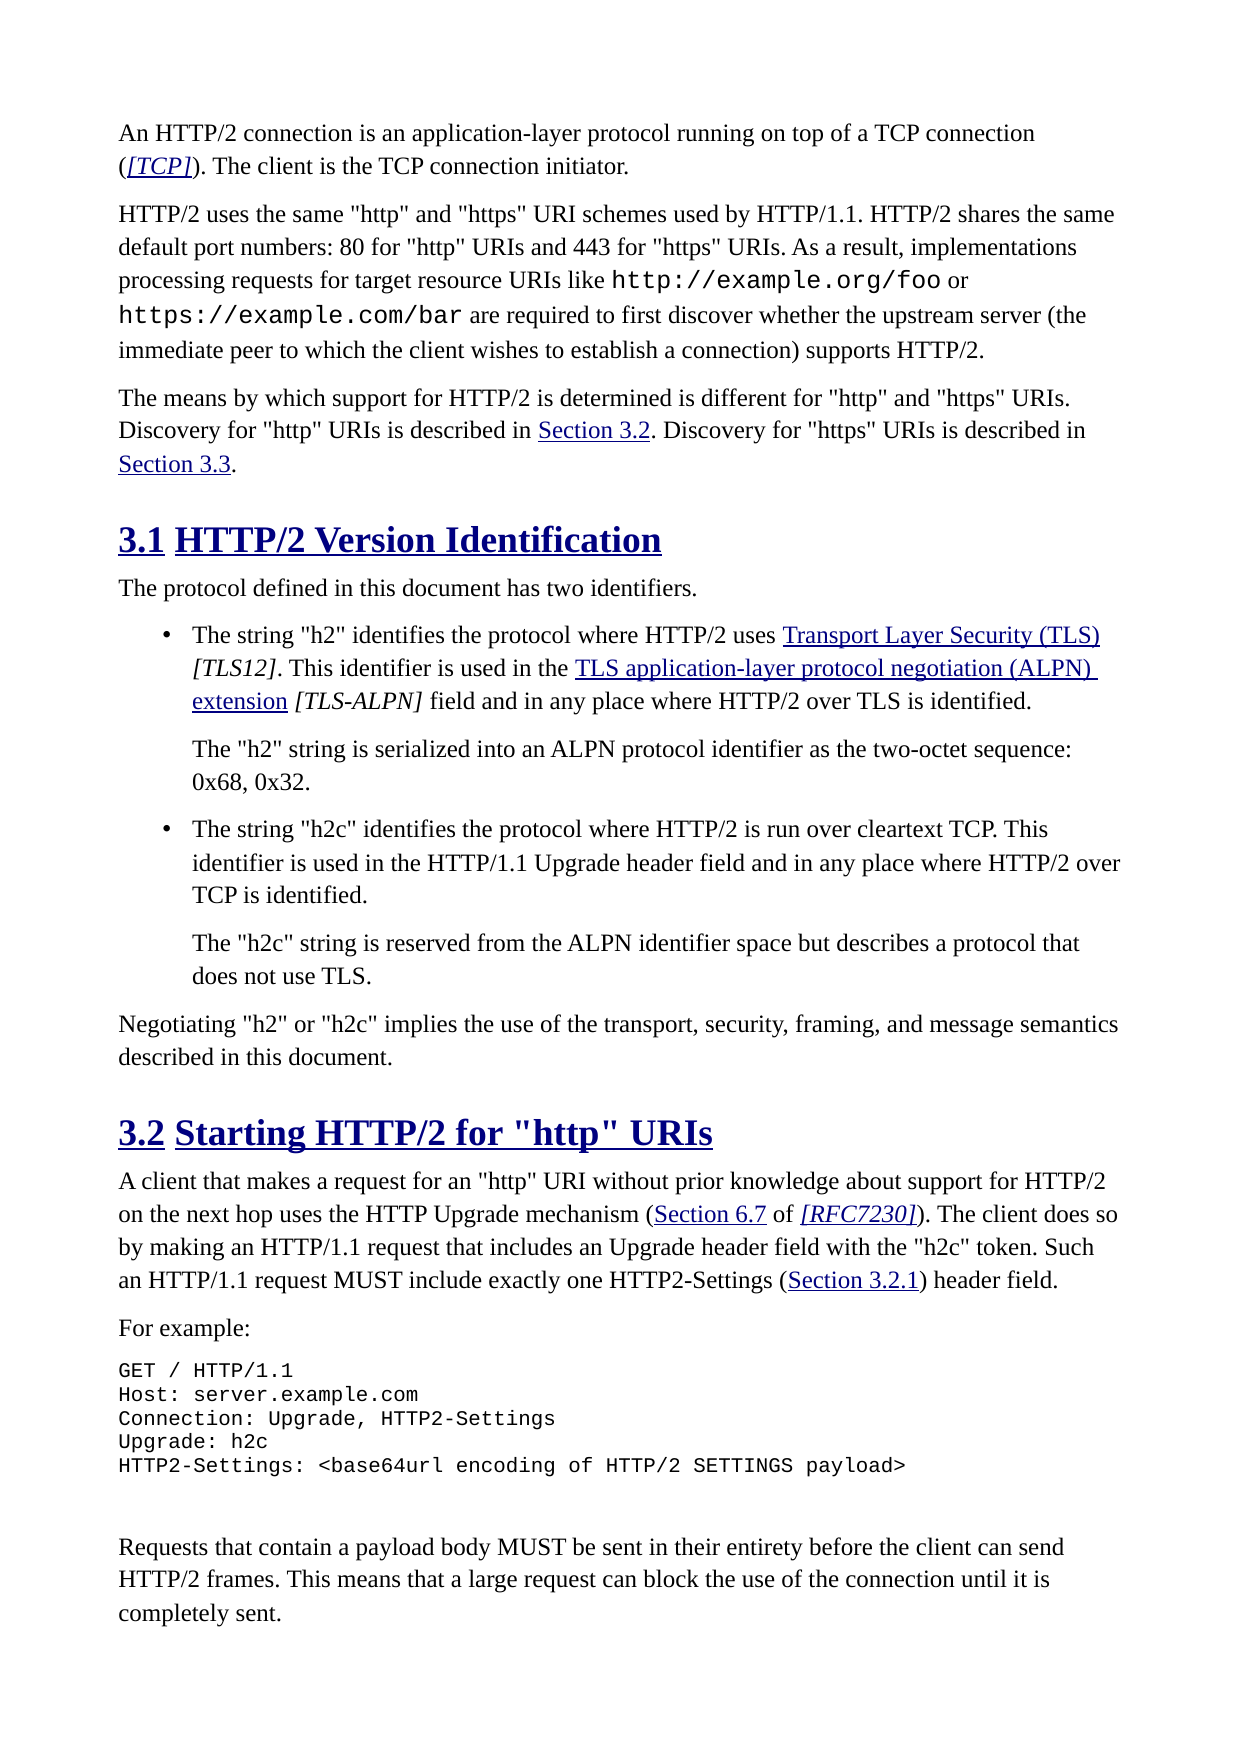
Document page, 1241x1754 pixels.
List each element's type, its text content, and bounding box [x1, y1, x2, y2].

subtitle 3.2 Starting HTTP/2 for "http" URIs [118, 1110, 1122, 1153]
text HTTP/2 uses the same "http" and "https" URI schemes used by HTTP/1.1. HTTP/2 shares the same default port numbers: 80 for "http" URIs and 443 for "https" URIs. As a result, implementations processing requests for target resource URIs like http://example.org/foo or https://example.com/bar are required to first discover whether the upstream server (the immediate peer to which the client wishes to establish a connection) supports HTTP/2. [118, 199, 1122, 364]
list The "h2c" string is reserved from the ALPN identifier space but describes a protocol that does not use TLS. [162, 928, 1122, 990]
text Connection: Upgrade, HTTP2-Settings [118, 1407, 1122, 1431]
text For example: [118, 1313, 1122, 1341]
text Host: server.example.com [118, 1384, 1122, 1407]
list The string "h2" identifies the protocol where HTTP/2 uses Transport Layer Security (TLS) [TLS12]. This identifier is used in the TLS application-layer protocol negotiation (ALPN) extension [TLS-ALPN] field and in any place where HTTP/2 over TLS is identified. [162, 620, 1122, 715]
text The means by which support for HTTP/2 is determined is different for "http" and "https" URIs. Discovery for "http" URIs is described in Section 3.2. Discovery for "https" URIs is described in Section 3.3. [118, 383, 1122, 477]
list The string "h2c" identifies the protocol where HTTP/2 is run over cleartext TCP. This identifier is used in the HTTP/1.1 Upgrade header field and in any place where HTTP/2 over TCP is identified. [162, 814, 1122, 909]
text Upgrade: h2c [118, 1431, 1122, 1455]
text The protocol defined in this document has two identifiers. [118, 573, 1122, 601]
text An HTTP/2 connection is an application-layer protocol running on top of a TCP connection ([TCP]). The client is the TCP connection initiator. [118, 118, 1122, 180]
text Negotiating "h2" or "h2c" implies the use of the transport, security, framing, and message semantics described in this document. [118, 1009, 1122, 1071]
text Requests that contain a payload body MUST be sent in their entirety before the client can send HTTP/2 frames. This means that a large request can block the use of the connection until it is completely sent. [118, 1532, 1122, 1626]
text A client that makes a request for an "http" URI without prior knowledge about support for HTTP/2 on the next hop uses the HTTP Upgrade mechanism (Section 6.7 of [RFC7230]). The client does so by making an HTTP/1.1 request that includes an Upgrade header field with the "h2c" token. Such an HTTP/1.1 request MUST include exactly one HTTP2-Settings (Section 3.2.1) header field. [118, 1166, 1122, 1294]
text GET / HTTP/1.1 [118, 1360, 1122, 1384]
list The "h2" string is serialized into an ALPN protocol identifier as the two-octet sequence: 0x68, 0x32. [162, 734, 1122, 796]
subtitle 3.1 HTTP/2 Version Identification [118, 517, 1122, 560]
text HTTP2-Settings: <base64url encoding of HTTP/2 SETTINGS payload> [118, 1455, 1122, 1478]
